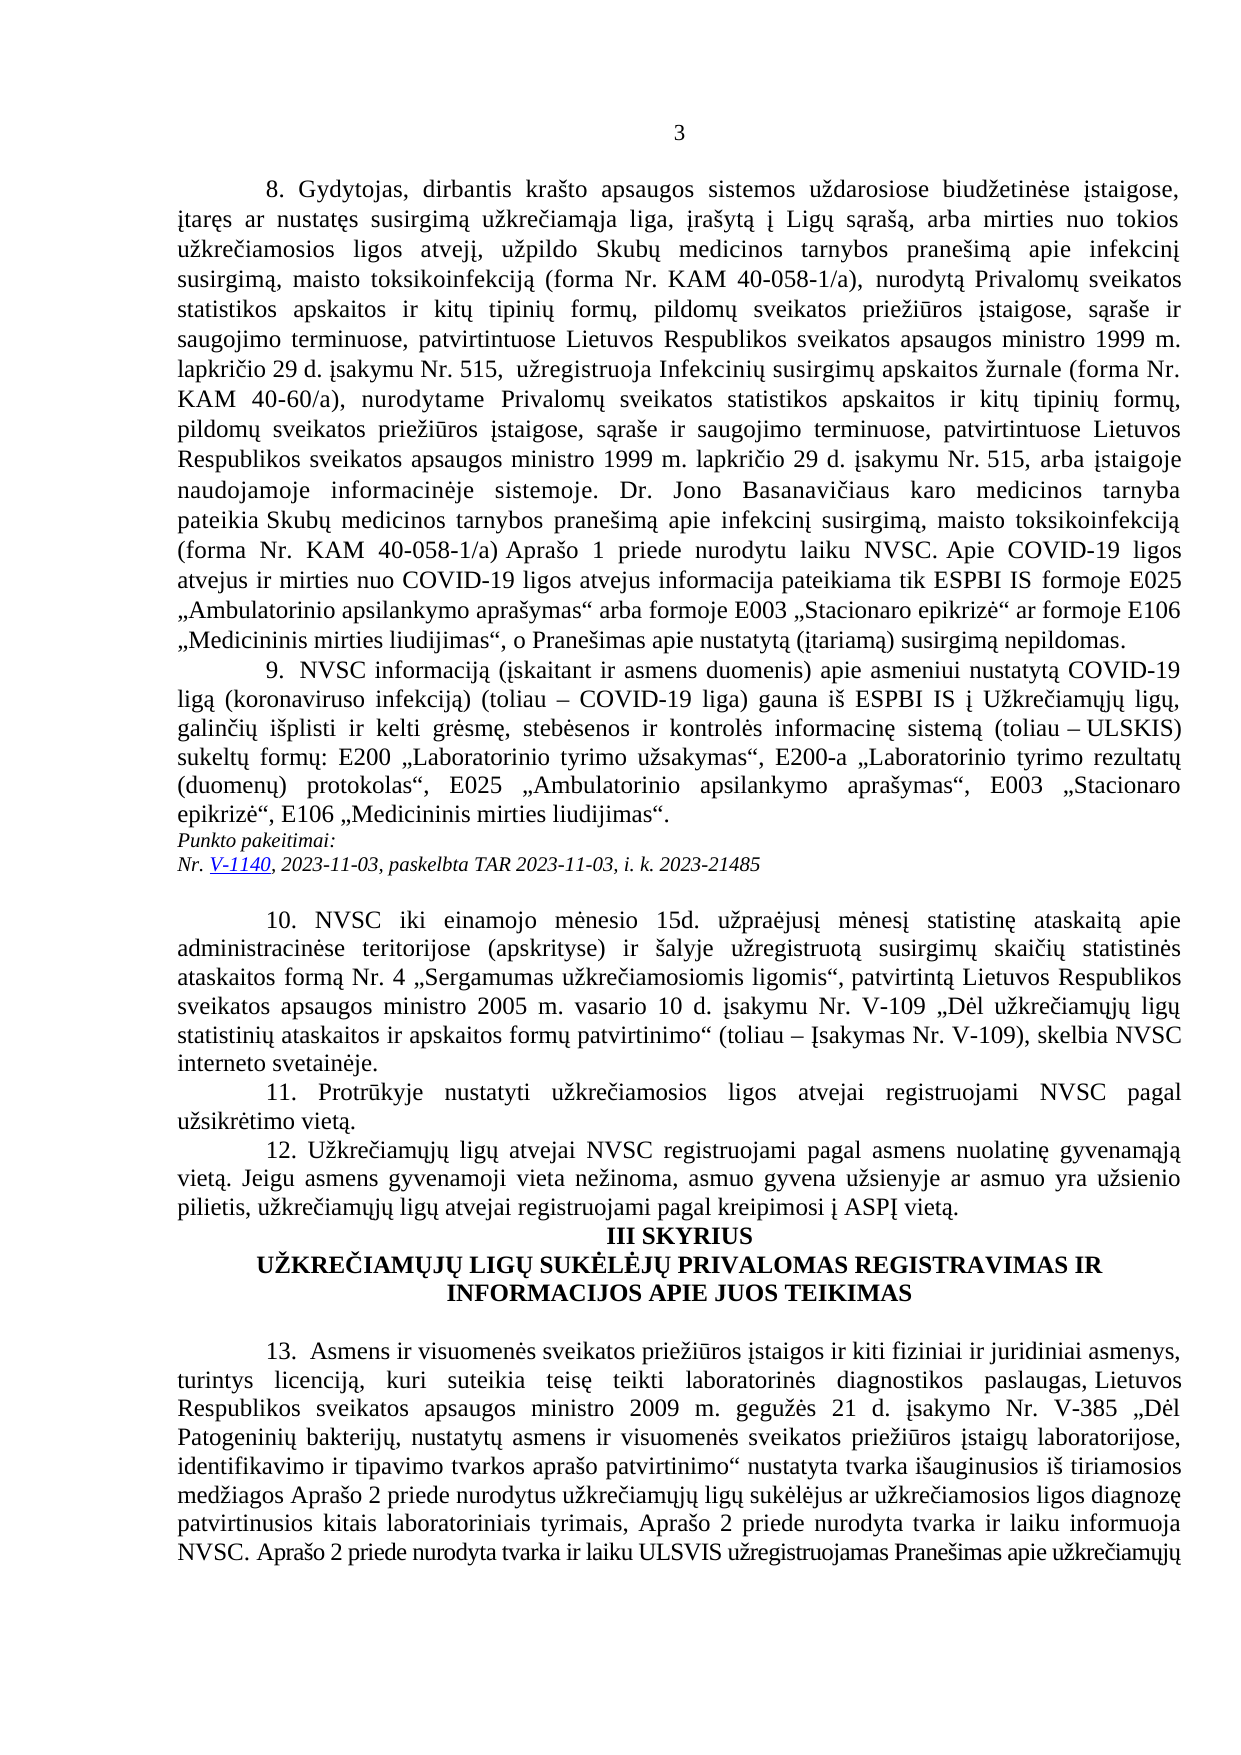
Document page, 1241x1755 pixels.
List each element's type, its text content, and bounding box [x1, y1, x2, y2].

text 12. Užkrečiamųjų ligų atvejai NVSC registruojami pagal asmens nuolatinę gyvenamąją vietą. Jeigu asmens gyvenamoji vieta nežinoma, asmuo gyvena užsienyje ar asmuo yra užsienio pilietis, užkrečiamųjų ligų atvejai registruojami pagal kreipimosi į ASPĮ vietą. [177, 1135, 1182, 1221]
text 11. Protrūkyje nustatyti užkrečiamosios ligos atvejai registruojami NVSC pagal užsikrėtimo vietą. [177, 1077, 1182, 1135]
text Nr. V-1140, 2023-11-03, paskelbta TAR 2023-11-03, i. k. 2023-21485 [177, 852, 1182, 876]
text Punkto pakeitimai: [177, 828, 1182, 852]
text UŽKREČIAMŲJŲ LIGŲ SUKĖLĖJŲ PRIVALOMAS REGISTRAVIMAS IR INFORMACIJOS APIE JUOS TEIKIMAS [177, 1250, 1182, 1307]
text 9. NVSC informaciją (įskaitant ir asmens duomenis) apie asmeniui nustatytą COVID-19 ligą (koronaviruso infekciją) (toliau – COVID-19 liga) gauna iš ESPBI IS į Užkrečiamųjų ligų, galinčių išplisti ir kelti grėsmę, stebėsenos ir kontrolės informacinę sistemą (toliau – ULSKIS) sukeltų formų: E200 „Laboratorinio tyrimo užsakymas“, E200-a „Laboratorinio tyrimo rezultatų (duomenų) protokolas“, E025 „Ambulatorinio apsilankymo aprašymas“, E003 „Stacionaro epikrizė“, E106 „Medicininis mirties liudijimas“. [177, 655, 1182, 828]
text 13. Asmens ir visuomenės sveikatos priežiūros įstaigos ir kiti fiziniai ir juridiniai asmenys, turintys licenciją, kuri suteikia teisę teikti laboratorinės diagnostikos paslaugas, Lietuvos Respublikos sveikatos apsaugos ministro 2009 m. gegužės 21 d. įsakymo Nr. V-385 „Dėl Patogeninių bakterijų, nustatytų asmens ir visuomenės sveikatos priežiūros įstaigų laboratorijose, identifikavimo ir tipavimo tvarkos aprašo patvirtinimo“ nustatyta tvarka išauginusios iš tiriamosios medžiagos Aprašo 2 priede nurodytus užkrečiamųjų ligų sukėlėjus ar užkrečiamosios ligos diagnozę patvirtinusios kitais laboratoriniais tyrimais, Aprašo 2 priede nurodyta tvarka ir laiku informuoja NVSC. Aprašo 2 priede nurodyta tvarka ir laiku ULSVIS užregistruojamas Pranešimas apie užkrečiamųjų [177, 1336, 1182, 1566]
text 8. Gydytojas, dirbantis krašto apsaugos sistemos uždarosiose biudžetinėse įstaigose, įtaręs ar nustatęs susirgimą užkrečiamąja liga, įrašytą į Ligų sąrašą, arba mirties nuo tokios užkrečiamosios ligos atvejį, užpildo Skubų medicinos tarnybos pranešimą apie infekcinį susirgimą, maisto toksikoinfekciją (forma Nr. KAM 40-058-1/a), nurodytą Privalomų sveikatos statistikos apskaitos ir kitų tipinių formų, pildomų sveikatos priežiūros įstaigose, sąraše ir saugojimo terminuose, patvirtintuose Lietuvos Respublikos sveikatos apsaugos ministro 1999 m. lapkričio 29 d. įsakymu Nr. 515, užregistruoja Infekcinių susirgimų apskaitos žurnale (forma Nr. KAM 40-60/a), nurodytame Privalomų sveikatos statistikos apskaitos ir kitų tipinių formų, pildomų sveikatos priežiūros įstaigose, sąraše ir saugojimo terminuose, patvirtintuose Lietuvos Respublikos sveikatos apsaugos ministro 1999 m. lapkričio 29 d. įsakymu Nr. 515, arba įstaigoje naudojamoje informacinėje sistemoje. Dr. Jono Basanavičiaus karo medicinos tarnyba pateikia Skubų medicinos tarnybos pranešimą apie infekcinį susirgimą, maisto toksikoinfekciją (forma Nr. KAM 40-058-1/a) Aprašo 1 priede nurodytu laiku NVSC. Apie COVID-19 ligos atvejus ir mirties nuo COVID-19 ligos atvejus informacija pateikiama tik ESPBI IS formoje E025 „Ambulatorinio apsilankymo aprašymas“ arba formoje E003 „Stacionaro epikrizė“ ar formoje E106 „Medicininis mirties liudijimas“, o Pranešimas apie nustatytą (įtariamą) susirgimą nepildomas. [177, 174, 1182, 654]
text III SKYRIUS [177, 1221, 1182, 1250]
text 10. NVSC iki einamojo mėnesio 15d. užpraėjusį mėnesį statistinę ataskaitą apie administracinėse teritorijose (apskrityse) ir šalyje užregistruotą susirgimų skaičių statistinės ataskaitos formą Nr. 4 „Sergamumas užkrečiamosiomis ligomis“, patvirtintą Lietuvos Respublikos sveikatos apsaugos ministro 2005 m. vasario 10 d. įsakymu Nr. V-109 „Dėl užkrečiamųjų ligų statistinių ataskaitos ir apskaitos formų patvirtinimo“ (toliau – Įsakymas Nr. V-109), skelbia NVSC interneto svetainėje. [177, 905, 1182, 1077]
